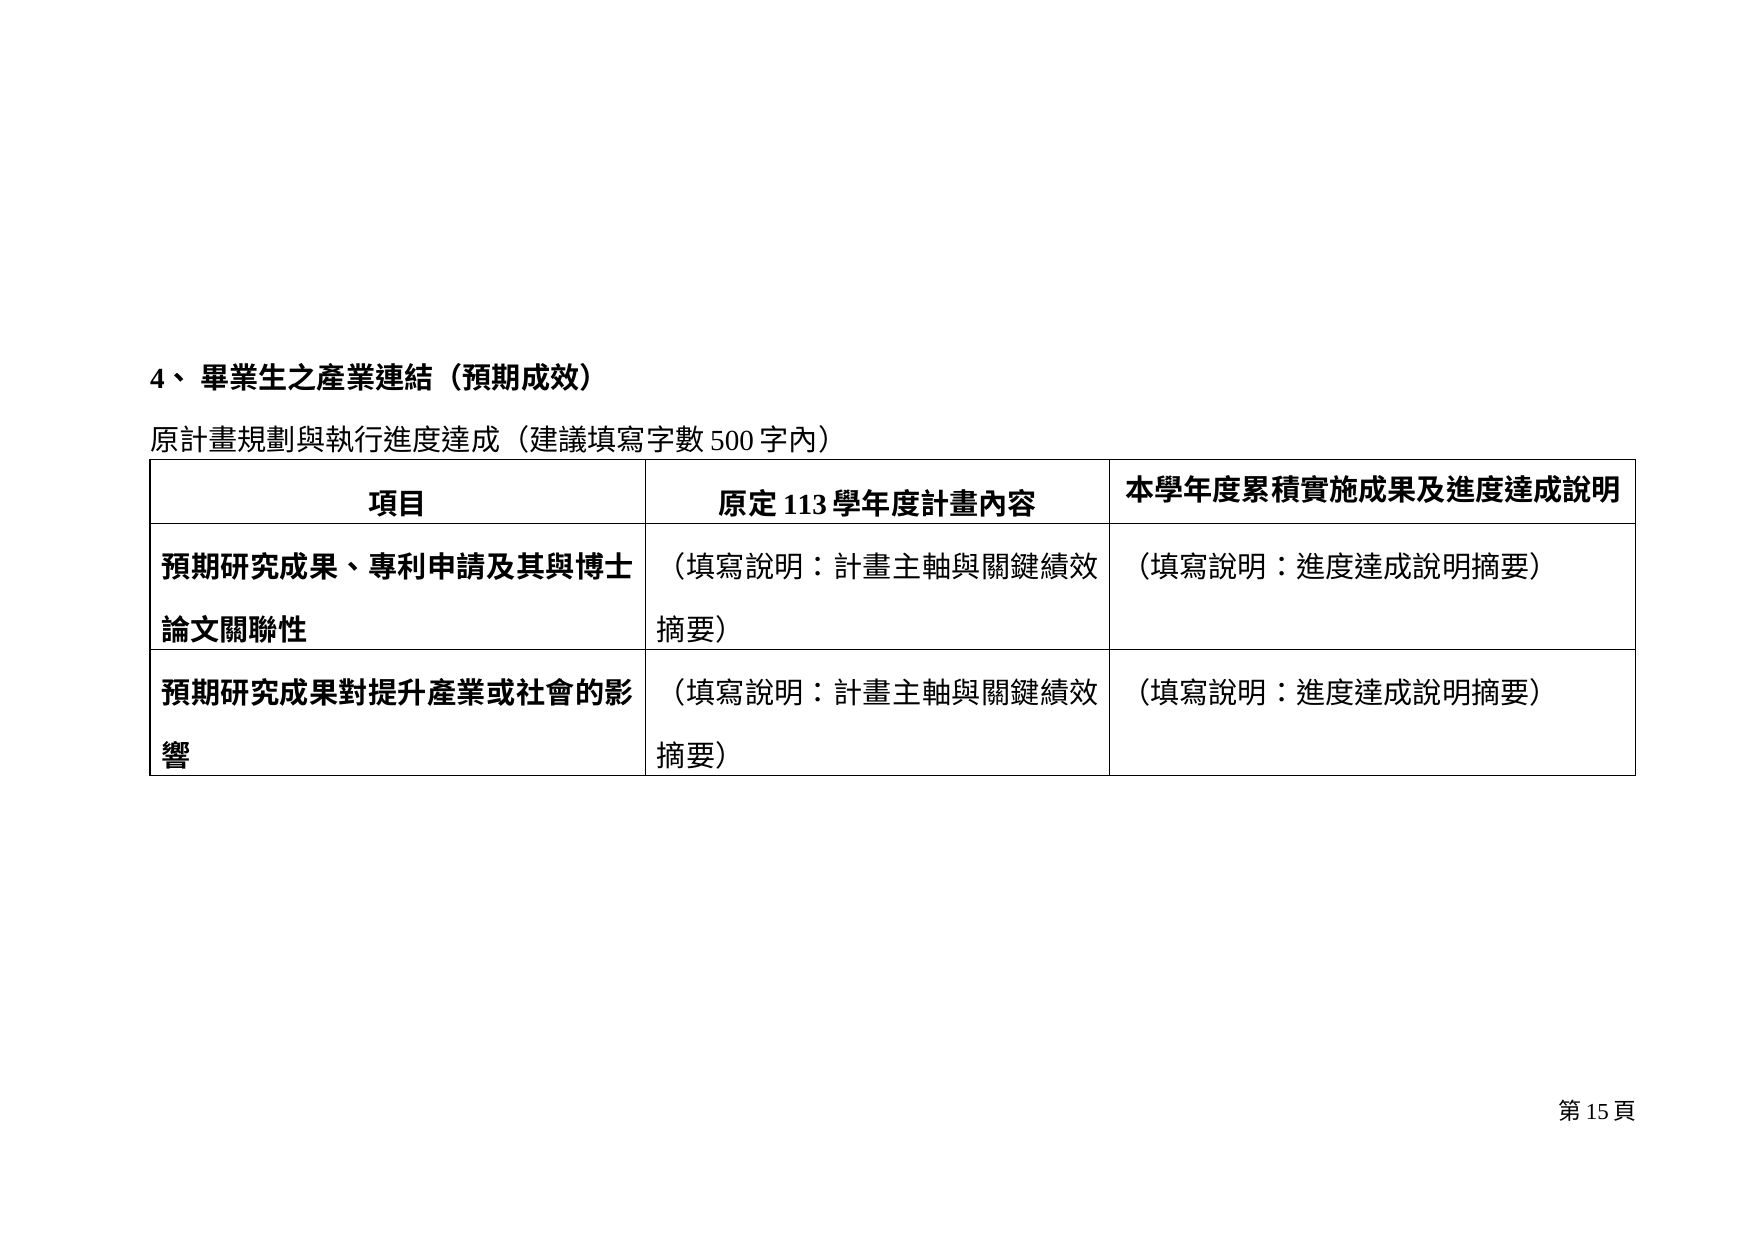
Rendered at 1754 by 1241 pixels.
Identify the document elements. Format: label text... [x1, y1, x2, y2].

table_cell 預期研究成果對提升產業或社會的影響 [151, 650, 645, 774]
table_cell （填寫說明：進度達成說明摘要） [1110, 524, 1635, 648]
table_cell （填寫說明：進度達成說明摘要） [1110, 650, 1635, 774]
table_header 項目 [151, 460, 645, 522]
table_cell 預期研究成果、專利申請及其與博士論文關聯性 [151, 524, 645, 648]
list 畢業生之產業連結（預期成效） [150, 334, 1636, 396]
table_cell （填寫說明：計畫主軸與關鍵績效摘要） [646, 524, 1109, 648]
table_header 本學年度累積實施成果及進度達成說明 [1110, 460, 1635, 522]
text 原計畫規劃與執行進度達成（建議填寫字數500字內） [150, 396, 1636, 459]
table_header 原定113學年度計畫內容 [646, 460, 1109, 522]
table_cell （填寫說明：計畫主軸與關鍵績效摘要） [646, 650, 1109, 774]
